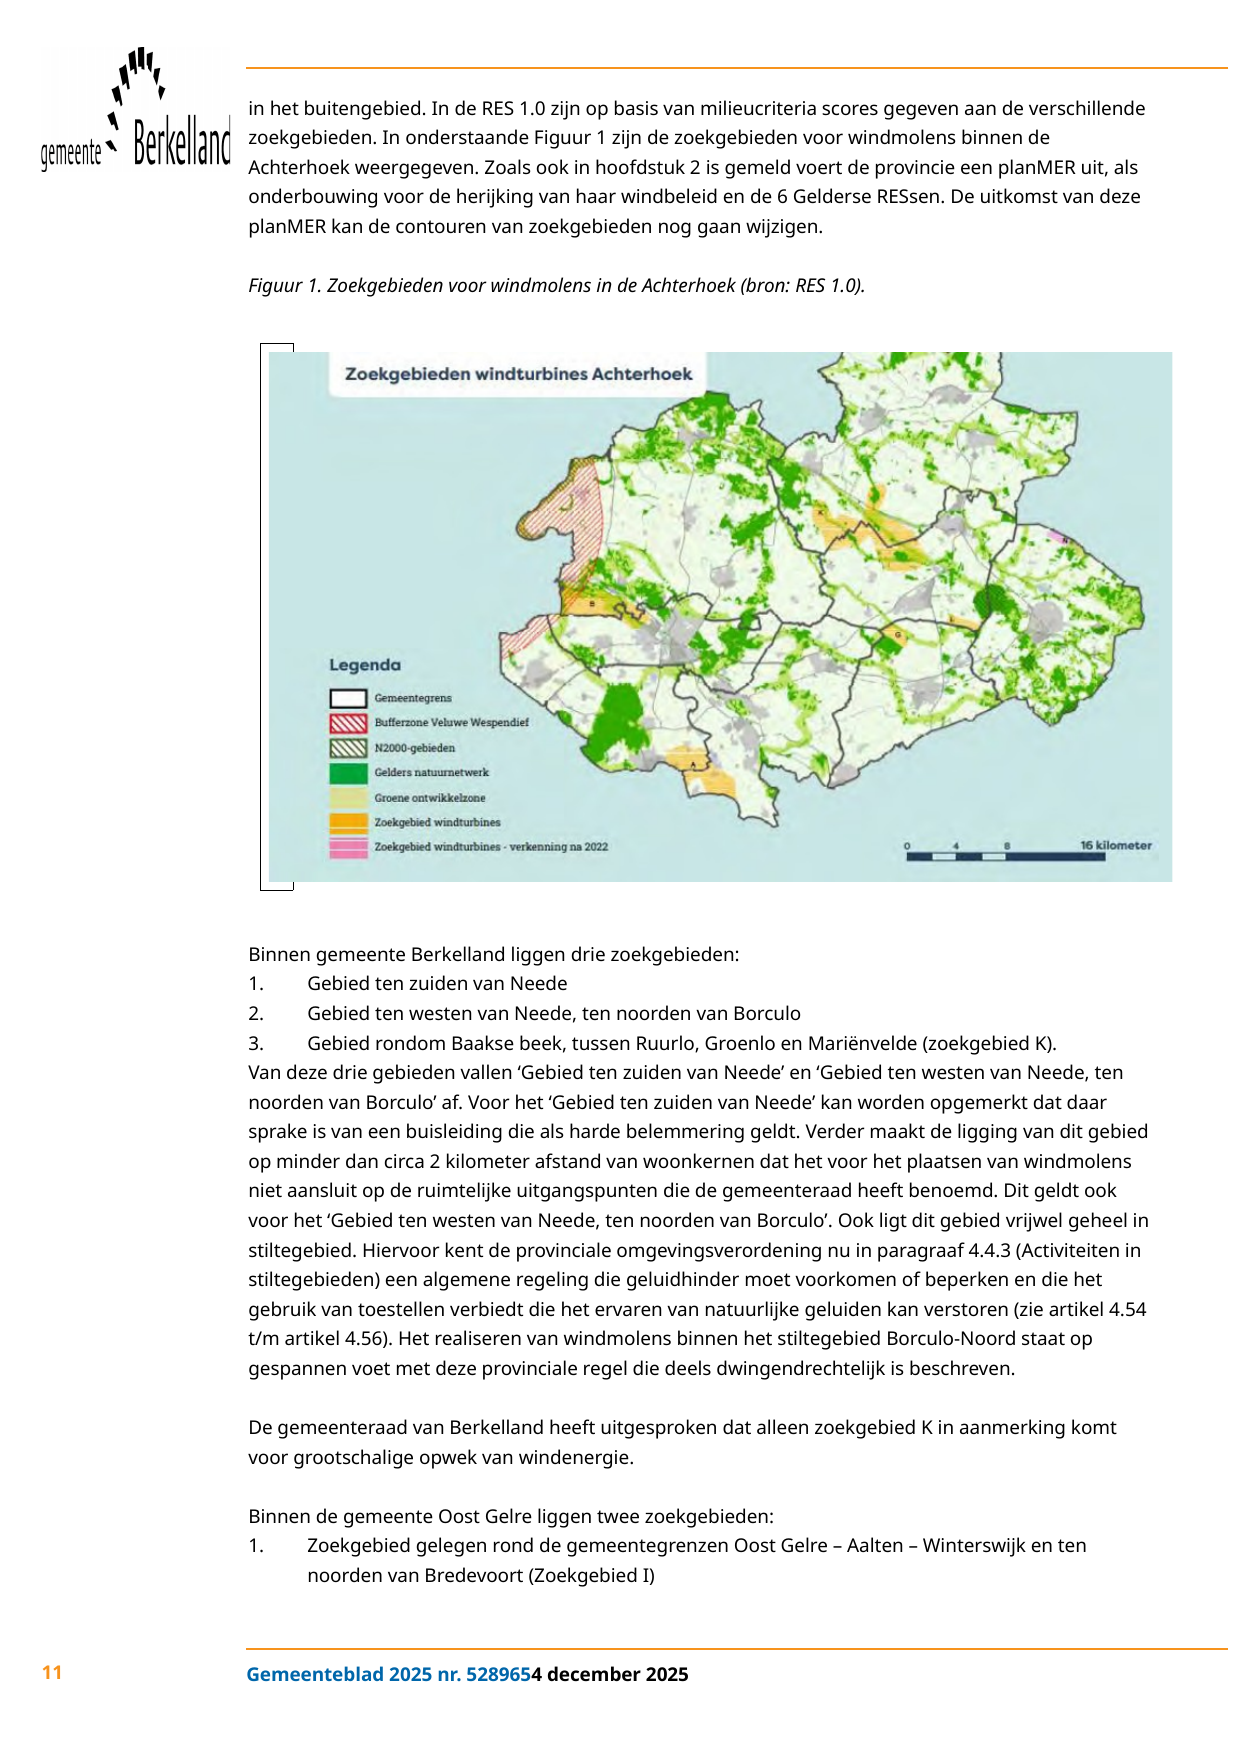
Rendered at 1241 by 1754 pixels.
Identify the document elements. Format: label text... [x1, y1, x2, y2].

picture [41, 47, 231, 172]
text Binnen gemeente Berkelland liggen drie zoekgebieden: [248, 941, 1152, 967]
list Gebied rondom Baakse beek, tussen Ruurlo, Groenlo en Mariënvelde (zoekgebied K). [248, 1030, 1152, 1056]
list Gebied ten zuiden van Neede [248, 971, 1152, 996]
text De gemeenteraad van Berkelland heeft uitgesproken dat alleen zoekgebied K in aanmerking komt voor grootschalige opwek van windenergie. [248, 1414, 1152, 1470]
text Figuur 1. Zoekgebieden voor windmolens in de Achterhoek (bron: RES 1.0). [248, 272, 1152, 298]
list Zoekgebied gelegen rond de gemeentegrenzen Oost Gelre – Aalten – Winterswijk en ten noorden van Bredevoort (Zoekgebied I) [248, 1533, 1152, 1588]
list Gebied ten westen van Neede, ten noorden van Borculo [248, 1000, 1152, 1026]
text in het buitengebied. In de RES 1.0 zijn op basis van milieucriteria scores gegeven aan de verschillende zoekgebieden. In onderstaande Figuur 1 zijn de zoekgebieden voor windmolens binnen de Achterhoek weergegeven. Zoals ook in hoofdstuk 2 is gemeld voert de provincie een planMER uit, als onderbouwing voor de herijking van haar windbeleid en de 6 Gelderse RESsen. De uitkomst van deze planMER kan de contouren van zoekgebieden nog gaan wijzigen. [248, 95, 1152, 239]
text Binnen de gemeente Oost Gelre liggen twee zoekgebieden: [248, 1503, 1152, 1529]
picture [268, 352, 1173, 882]
text Van deze drie gebieden vallen ‘Gebied ten zuiden van Neede’ en ‘Gebied ten westen van Neede, ten noorden van Borculo’ af. Voor het ‘Gebied ten zuiden van Neede’ kan worden opgemerkt dat daar sprake is van een buisleiding die als harde belemmering geldt. Verder maakt de ligging van dit gebied op minder dan circa 2 kilometer afstand van woonkernen dat het voor het plaatsen van windmolens niet aansluit op de ruimtelijke uitgangspunten die de gemeenteraad heeft benoemd. Dit geldt ook voor het ‘Gebied ten westen van Neede, ten noorden van Borculo’. Ook ligt dit gebied vrijwel geheel in stiltegebied. Hiervoor kent de provinciale omgevingsverordening nu in paragraaf 4.4.3 (Activiteiten in stiltegebieden) een algemene regeling die geluidhinder moet voorkomen of beperken en die het gebruik van toestellen verbiedt die het ervaren van natuurlijke geluiden kan verstoren (zie artikel 4.54 t/m artikel 4.56). Het realiseren van windmolens binnen het stiltegebied Borculo-Noord staat op gespannen voet met deze provinciale regel die deels dwingendrechtelijk is beschreven. [248, 1059, 1152, 1381]
